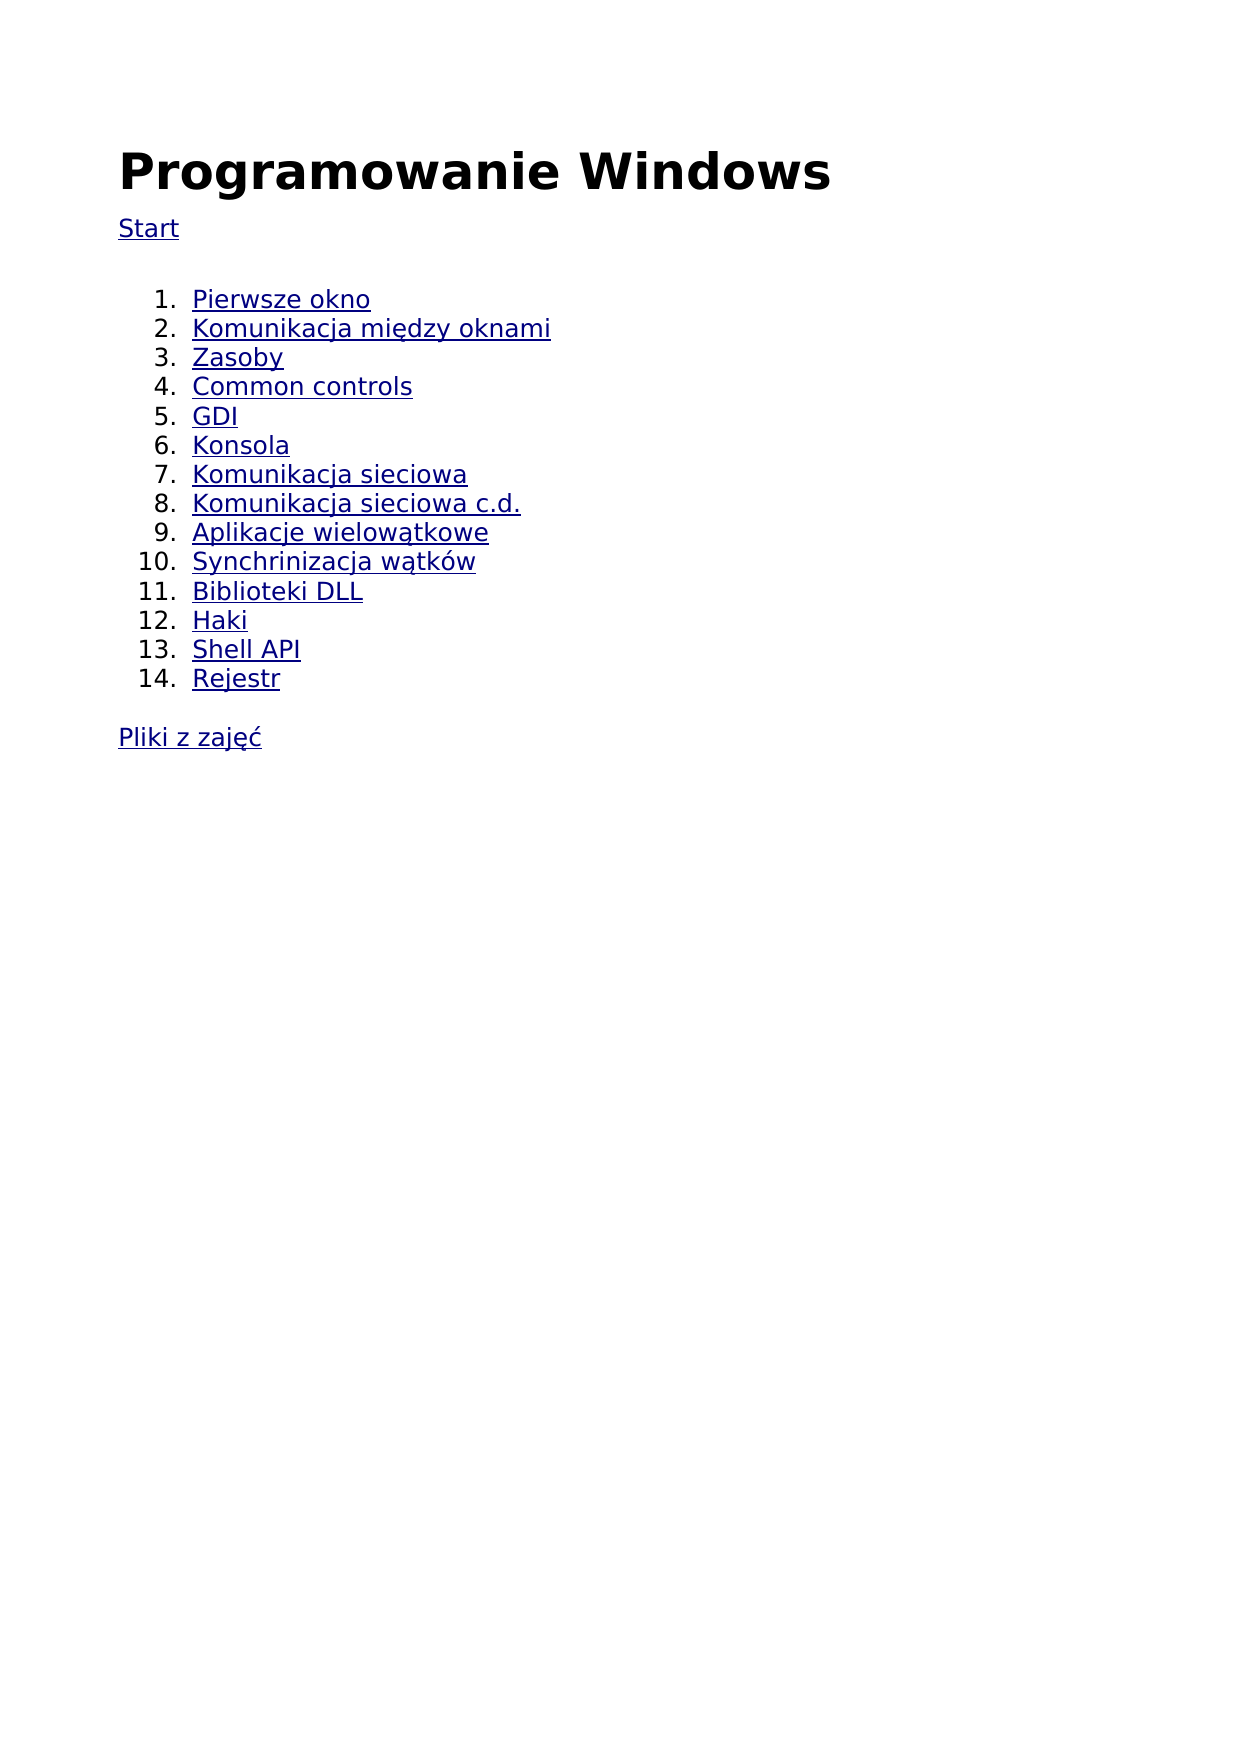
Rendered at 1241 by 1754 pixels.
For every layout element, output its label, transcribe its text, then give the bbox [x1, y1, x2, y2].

list Komunikacja sieciowa c.d. [177, 489, 1122, 518]
list Rejestr [177, 664, 1122, 693]
list Komunikacja sieciowa [177, 460, 1122, 489]
list Synchrinizacja wątków [177, 547, 1122, 577]
text Start [118, 214, 1122, 243]
list Biblioteki DLL [177, 577, 1122, 606]
list Zasoby [177, 343, 1122, 372]
text Pliki z zajęć [118, 723, 1122, 752]
list Aplikacje wielowątkowe [177, 518, 1122, 547]
list Pierwsze okno [177, 285, 1122, 314]
list Konsola [177, 431, 1122, 460]
list Shell API [177, 635, 1122, 664]
list Haki [177, 606, 1122, 635]
subtitle Programowanie Windows [118, 143, 1122, 201]
list GDI [177, 402, 1122, 431]
list Common controls [177, 372, 1122, 402]
list Komunikacja między oknami [177, 314, 1122, 343]
